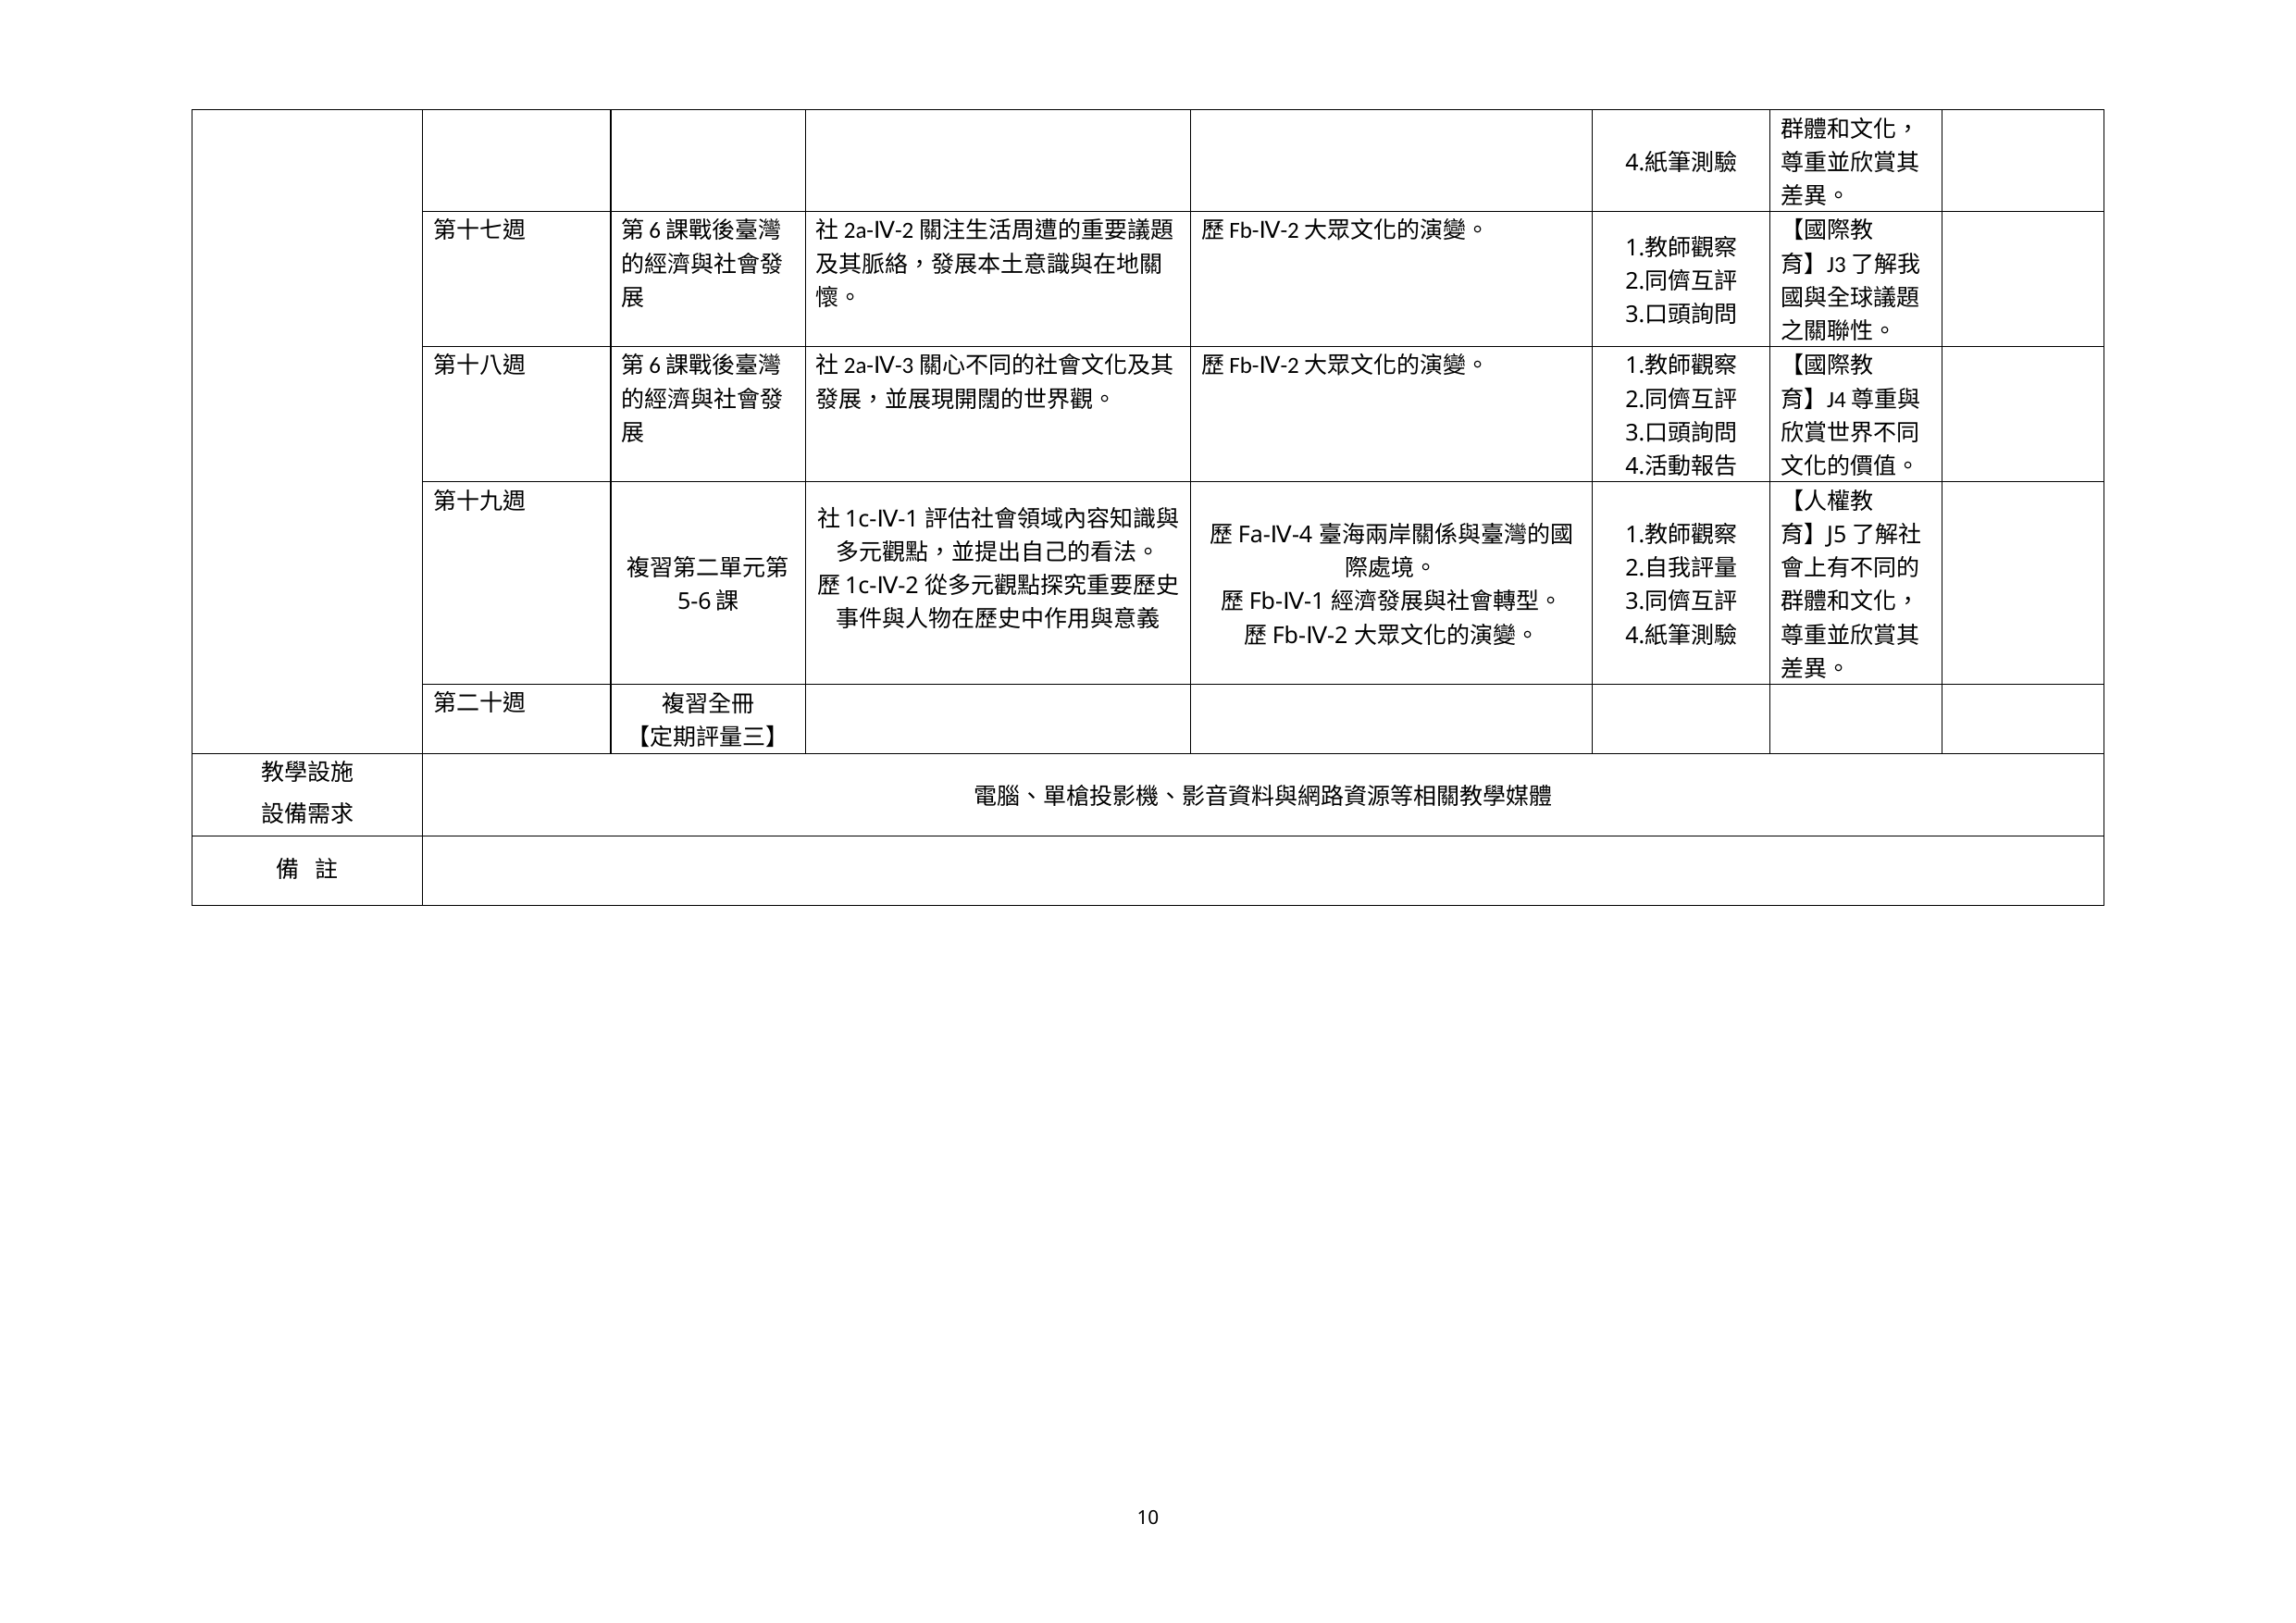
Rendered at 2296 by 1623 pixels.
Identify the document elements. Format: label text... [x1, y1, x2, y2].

table_cell 第二十週 [423, 685, 610, 752]
table_cell [806, 685, 1190, 752]
table_cell 1.教師觀察 2.同儕互評 3.口頭詢問 [1593, 212, 1769, 346]
table_cell 1.教師觀察 2.同儕互評 3.口頭詢問 4.活動報告 [1593, 347, 1769, 481]
table_cell [423, 836, 2104, 905]
table_cell 社2a-Ⅳ-3 關心不同的社會文化及其發展，並展現開闊的世界觀。 [806, 347, 1190, 481]
table_cell 複習第二單元第5-6課 [612, 482, 805, 683]
table_cell 1.教師觀察 2.自我評量 3.同儕互評 4.紙筆測驗 [1593, 482, 1769, 683]
table_cell 群體和文化，尊重並欣賞其差異。 [1770, 110, 1942, 211]
table_cell 第6課戰後臺灣的經濟與社會發展 [612, 347, 805, 481]
table_cell 第十八週 [423, 347, 610, 481]
table_cell 複習全冊 【定期評量三】 [612, 685, 805, 752]
table_cell 【國際教育】J3 了解我國與全球議題之關聯性。 [1770, 212, 1942, 346]
table_cell 第6課戰後臺灣的經濟與社會發展 [612, 212, 805, 346]
table_cell 教學設施 設備需求 [192, 754, 422, 836]
table_cell 電腦、單槍投影機、影音資料與網路資源等相關教學媒體 [423, 754, 2104, 836]
table_cell 歷Fb-Ⅳ-2 大眾文化的演變。 [1191, 212, 1592, 346]
table_cell [806, 110, 1190, 211]
table_cell [1942, 482, 2104, 683]
table_cell [1942, 212, 2104, 346]
table_cell [612, 110, 805, 211]
table_cell 4.紙筆測驗 [1593, 110, 1769, 211]
table_cell [1593, 685, 1769, 752]
table_cell 第十九週 [423, 482, 610, 683]
table_cell [1942, 347, 2104, 481]
table_cell 第十七週 [423, 212, 610, 346]
table_cell 歷Fb-Ⅳ-2 大眾文化的演變。 [1191, 347, 1592, 481]
table_cell 社2a-Ⅳ-2 關注生活周遭的重要議題及其脈絡，發展本土意識與在地關懷。 [806, 212, 1190, 346]
table_cell [1942, 110, 2104, 211]
table_cell 歷Fa-Ⅳ-4 臺海兩岸關係與臺灣的國際處境。 歷Fb-Ⅳ-1 經濟發展與社會轉型。 歷Fb-Ⅳ-2 大眾文化的演變。 [1191, 482, 1592, 683]
table_cell [423, 110, 610, 211]
table_cell [1942, 685, 2104, 752]
table_cell 備 註 [192, 836, 422, 905]
table_cell 【人權教育】J5 了解社會上有不同的群體和文化，尊重並欣賞其差異。 [1770, 482, 1942, 683]
table_cell [1191, 110, 1592, 211]
table_cell [1191, 685, 1592, 752]
table_cell [1770, 685, 1942, 752]
table_cell 【國際教育】J4 尊重與欣賞世界不同文化的價值。 [1770, 347, 1942, 481]
table_cell 社1c-Ⅳ-1 評估社會領域內容知識與多元觀點，並提出自己的看法。 歷1c-Ⅳ-2 從多元觀點探究重要歷史事件與人物在歷史中作用與意義 [806, 482, 1190, 683]
